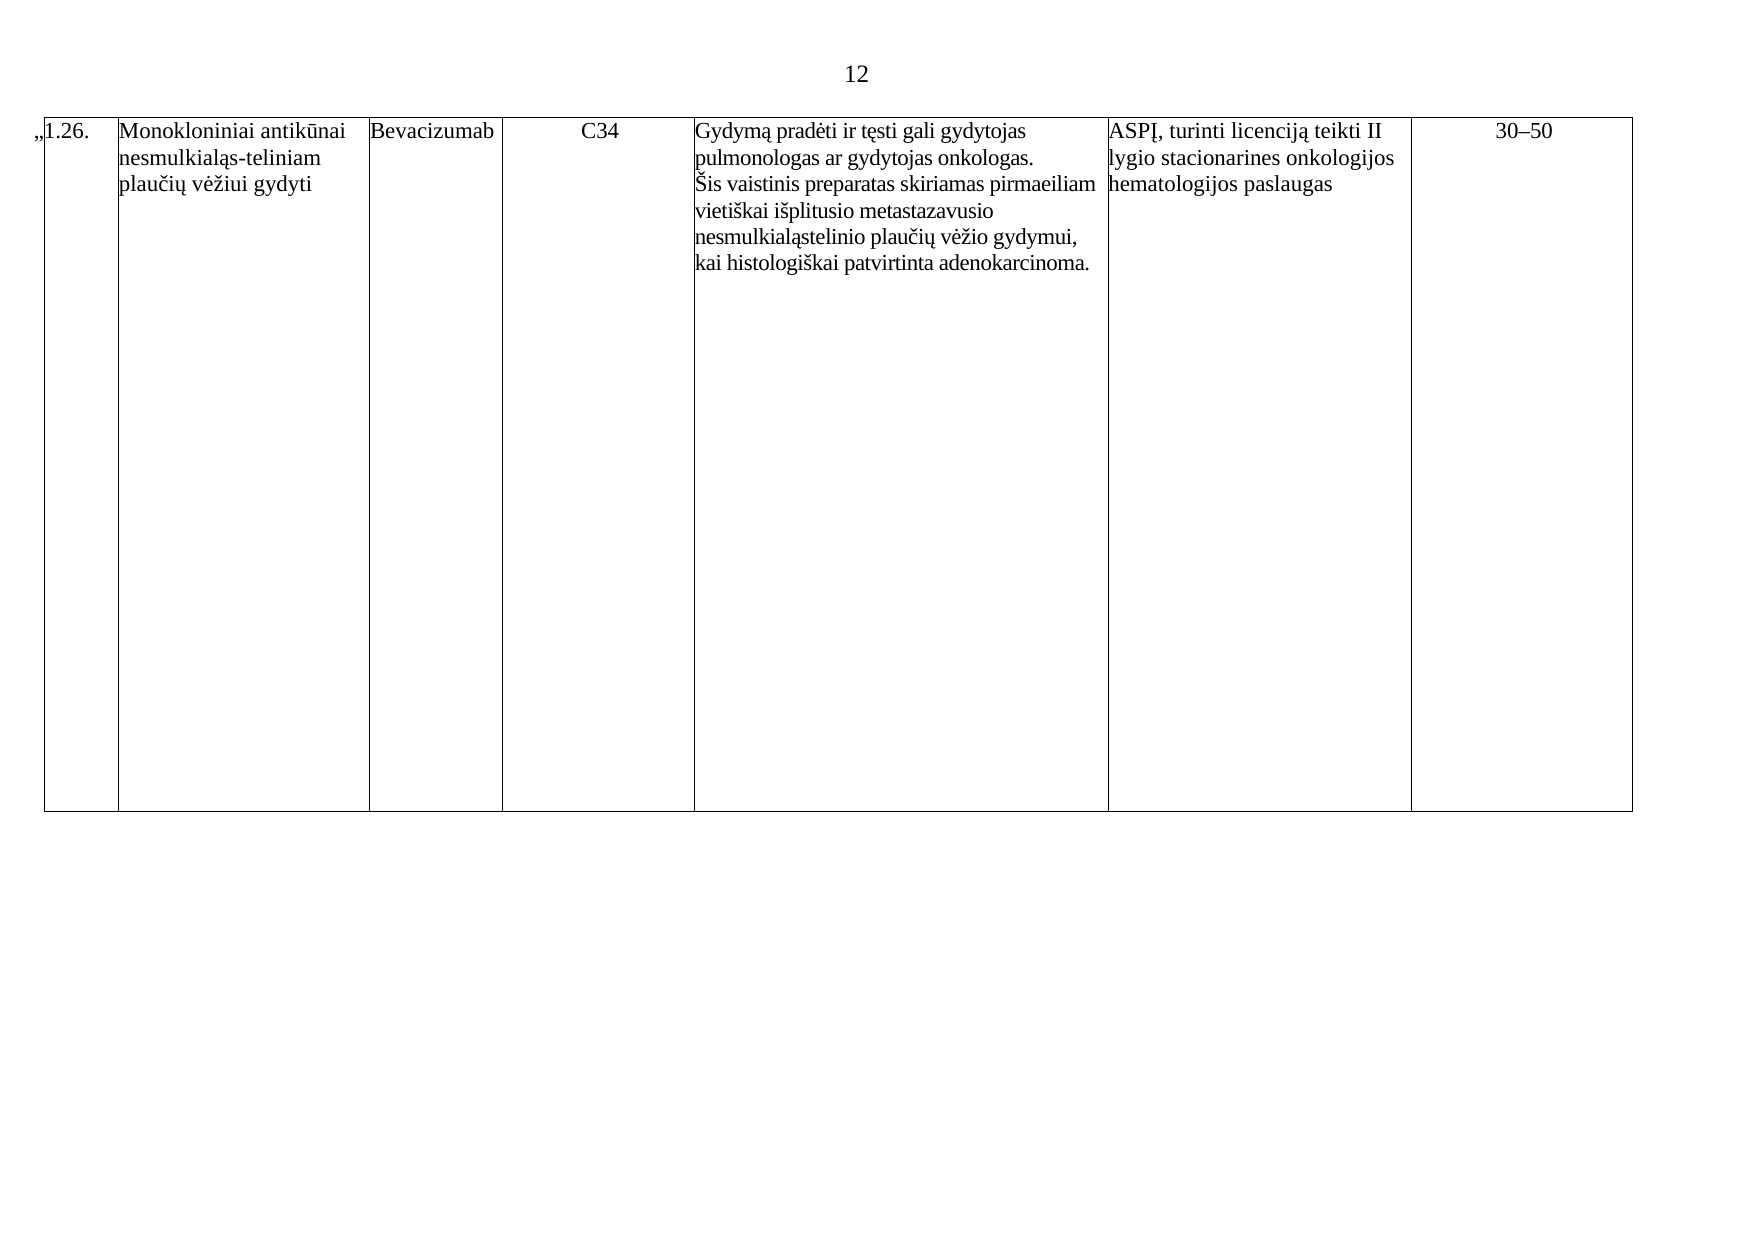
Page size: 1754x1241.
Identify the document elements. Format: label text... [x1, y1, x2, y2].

table_cell 30–50 [1412, 118, 1632, 811]
table_cell Bevacizumab [370, 118, 502, 811]
table_cell C34 [503, 118, 694, 811]
table_cell ASPĮ, turinti licenciją teikti II lygio stacionarines onkologijos hematologijos paslaugas [1109, 118, 1411, 811]
table_cell [1633, 117, 1639, 811]
table_cell Gydymą pradėti ir tęsti gali gydytojas pulmonologas ar gydytojas onkologas. Šis vaistinis preparatas skiriamas pirmaeiliam vietiškai išplitusio metastazavusio nesmulkialąstelinio plaučių vėžio gydymui, kai histologiškai patvirtinta adenokarcinoma. [695, 118, 1108, 811]
table_cell Monokloniniai antikūnai nesmulkialąs-teliniam plaučių vėžiui gydyti [119, 118, 369, 811]
table_cell „1.26. [45, 118, 118, 811]
